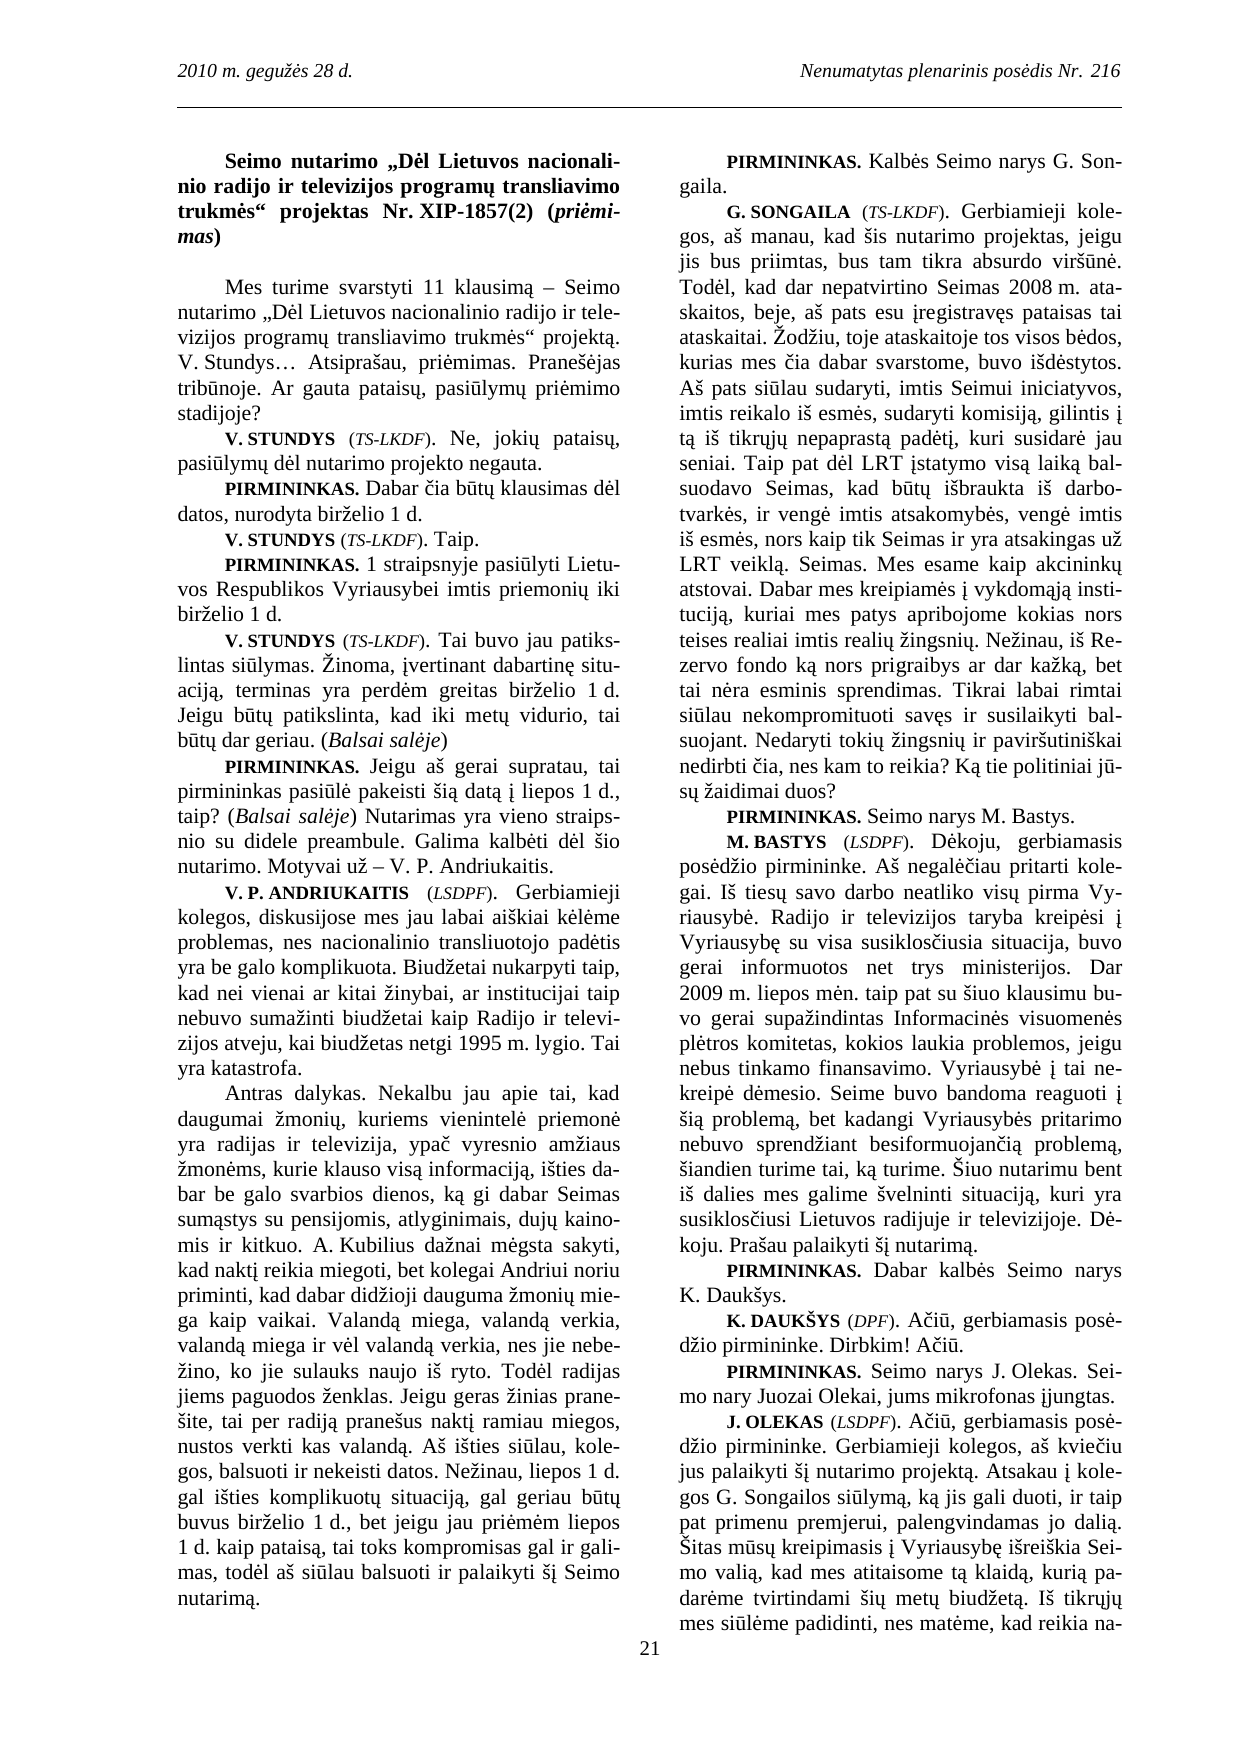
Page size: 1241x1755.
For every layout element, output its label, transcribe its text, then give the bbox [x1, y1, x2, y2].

text K. DAUKŠYS (DPF). Ačiū, ger­bia­ma­sis po­sė­džio pir­mi­nin­ke. Dirb­kim! Ačiū. [679, 1307, 1122, 1358]
text PIRMININKAS. Da­bar čia bū­tų klau­si­mas dėl da­tos, nu­ro­dy­ta bir­že­lio 1 d. [177, 475, 620, 526]
text PIRMININKAS. Da­bar kal­bės Sei­mo na­rys K. Dauk­šys. [679, 1257, 1122, 1307]
text Sei­mo nu­ta­ri­mo „Dėl Lie­tu­vos na­cio­na­li­nio ra­di­jo ir te­le­vi­zi­jos pro­gra­mų tran­slia­vi­mo truk­mės“ pro­jek­tas Nr. XIP-1857(2) (pri­ėmi­mas) [177, 148, 620, 248]
text Ant­ras da­ly­kas. Ne­kal­bu jau apie tai, kad dau­gu­mai žmo­nių, ku­riems vie­nin­te­lė prie­mo­nė yra ra­di­jas ir te­le­vi­zi­ja, ypač vy­res­nio am­žiaus žmo­nėms, ku­rie klau­so vi­są in­for­ma­ci­ją, iš­ties da­bar be ga­lo svar­bios die­nos, ką gi da­bar Sei­mas su­mąs­tys su pen­si­jo­mis, at­ly­gi­ni­mais, du­jų kai­no­mis ir kit­kuo. A. Ku­bi­lius daž­nai mėgs­ta sa­ky­ti, kad nak­tį rei­kia mie­go­ti, bet ko­le­gai An­driui no­riu pri­min­ti, kad da­bar di­džio­ji dau­gu­ma žmo­nių mie­ga kaip vai­kai. Va­lan­dą mie­ga, va­lan­dą ver­kia, va­lan­dą mie­ga ir vėl va­lan­dą ver­kia, nes jie ne­be­ži­no, ko jie su­lauks nau­jo iš ry­to. To­dėl ra­di­jas jiems pa­guo­dos žen­klas. Jei­gu ge­ras ži­nias pra­ne­ši­te, tai per ra­di­ją pra­ne­šus nak­tį ra­miau mie­gos, nu­stos verk­ti kas va­lan­dą. Aš iš­ties siū­lau, ko­le­gos, bal­suo­ti ir ne­keis­ti da­tos. Ne­ži­nau, lie­pos 1 d. gal iš­ties kom­pli­kuo­tų si­tu­a­ci­ją, gal ge­riau bū­tų bu­vus bir­že­lio 1 d., bet jei­gu jau pri­ėmėm lie­pos 1 d. kaip pa­tai­są, tai toks kom­pro­mi­sas gal ir ga­li­mas, to­dėl aš siū­lau bal­suo­ti ir pa­lai­ky­ti šį Sei­mo nu­ta­ri­mą. [177, 1080, 620, 1610]
text V. P. ANDRIUKAITIS (LSDPF). Ger­bia­mie­ji ko­le­gos, dis­ku­si­jo­se mes jau la­bai aiš­kiai kė­lė­me pro­ble­mas, nes na­cio­na­li­nio tran­sliuo­to­jo pa­dė­tis yra be ga­lo kom­pli­kuo­ta. Biu­dže­tai nu­kar­py­ti taip, kad nei vie­nai ar ki­tai ži­ny­bai, ar ins­ti­tu­ci­jai taip ne­bu­vo su­ma­žin­ti biu­dže­tai kaip Ra­di­jo ir te­le­vi­zi­jos at­ve­ju, kai biu­dže­tas net­gi 1995 m. ly­gio. Tai yra ka­tast­ro­fa. [177, 879, 620, 1080]
text G. SONGAILA (TS-LKDF). Ger­bia­mie­ji ko­le­gos, aš ma­nau, kad šis nu­ta­ri­mo pro­jek­tas, jei­gu jis bus pri­im­tas, bus tam tik­ra ab­sur­do vir­šū­nė. To­dėl, kad dar ne­pa­tvir­ti­no Sei­mas 2008 m. ata­skai­tos, be­je, aš pats esu įre­gist­ra­vęs pa­tai­sas tai ata­skai­tai. Žo­džiu, to­je ata­skai­to­je tos vi­sos bė­dos, ku­rias mes čia da­bar svars­to­me, bu­vo iš­dės­ty­tos. Aš pats siū­lau su­da­ry­ti, im­tis Sei­mui ini­cia­ty­vos, im­tis rei­ka­lo iš es­mės, su­da­ry­ti ko­mi­si­ją, gi­lin­tis į tą iš tik­rų­jų ne­pa­pras­tą pa­dė­tį, ku­ri su­si­da­rė jau se­niai. Taip pat dėl LRT įsta­ty­mo vi­są lai­ką bal­suo­da­vo Sei­mas, kad bū­tų iš­brauk­ta iš dar­bo­tvarkės, ir ven­gė im­tis at­sa­ko­my­bės, ven­gė im­tis iš es­mės, nors kaip tik Sei­mas ir yra at­sa­kin­gas už LRT veik­lą. Sei­mas. Mes esa­me kaip ak­ci­nin­kų at­sto­vai. Da­bar mes krei­pia­mės į vyk­do­mą­ją ins­ti­tu­ci­ją, ku­riai mes pa­tys ap­ri­bo­jo­me ko­kias nors tei­ses re­a­liai im­tis re­a­lių žings­nių. Ne­ži­nau, iš Re­zer­vo fon­do ką nors pri­grai­bys ar dar kaž­ką, bet tai nė­ra es­mi­nis spren­di­mas. Tik­rai la­bai rim­tai siū­lau ne­kom­pro­mi­tuo­ti sa­vęs ir su­si­lai­ky­ti bal­suo­jant. Ne­da­ry­ti to­kių žings­nių ir pa­vir­šu­ti­niš­kai ne­dirb­ti čia, nes kam to rei­kia? Ką tie po­li­ti­niai jū­sų žai­di­mai duos? [679, 198, 1122, 803]
text J. OLEKAS (LSDPF). Ačiū, ger­bia­ma­sis po­sė­džio pir­mi­nin­ke. Ger­bia­mie­ji ko­le­gos, aš kvie­čiu jus pa­lai­ky­ti šį nu­ta­ri­mo pro­jek­tą. At­sa­kau į ko­le­gos G. Son­gai­los siū­ly­mą, ką jis ga­li duo­ti, ir taip pat pri­me­nu prem­je­rui, pa­leng­vin­da­mas jo da­lią. Ši­tas mū­sų krei­pi­ma­sis į Vy­riau­sy­bę iš­reiš­kia Sei­mo va­lią, kad mes ati­tai­so­me tą klai­dą, ku­rią pa­da­rė­me tvir­tin­da­mi šių me­tų biu­dže­tą. Iš tik­rų­jų mes siū­lė­me pa­di­din­ti, nes ma­tė­me, kad rei­kia na­ [679, 1408, 1122, 1635]
text PIRMININKAS. 1 straips­ny­je pa­siū­ly­ti Lie­tu­vos Res­pub­li­kos Vy­riau­sy­bei im­tis prie­mo­nių iki bir­že­lio 1 d. [177, 551, 620, 627]
text PIRMININKAS. Jei­gu aš ge­rai su­pra­tau, tai pir­mi­nin­kas pa­siū­lė pa­keis­ti šią da­tą į lie­pos 1 d., taip? (Bal­sai sa­lė­je) Nu­ta­ri­mas yra vie­no straips­nio su di­de­le pre­am­bu­le. Ga­li­ma kal­bė­ti dėl šio nu­ta­ri­mo. Mo­ty­vai už – V. P. An­driu­kai­tis. [177, 753, 620, 879]
text PIRMININKAS. Sei­mo na­rys M. Bas­tys. [679, 803, 1122, 828]
text PIRMININKAS. Sei­mo na­rys J. Ole­kas. Sei­mo na­ry Juo­zai Ole­kai, jums mik­ro­fo­nas įjung­tas. [679, 1358, 1122, 1408]
text PIRMININKAS. Kal­bės Sei­mo na­rys G. Son­gai­la. [679, 148, 1122, 198]
text V. STUNDYS (TS-LKDF). Ne, jo­kių pa­tai­sų, pa­siū­ly­mų dėl nu­ta­ri­mo pro­jek­to ne­gau­ta. [177, 425, 620, 475]
text V. STUNDYS (TS-LKDF). Taip. [177, 526, 620, 551]
text V. STUNDYS (TS-LKDF). Tai bu­vo jau pa­tiks­lin­tas siū­ly­mas. Ži­no­ma, įver­ti­nant da­bar­ti­nę si­tu­a­ci­ją, ter­mi­nas yra per­dėm grei­tas bir­že­lio 1 d. Jei­gu bū­tų pa­tiks­lin­ta, kad iki me­tų vi­du­rio, tai bū­tų dar ge­riau. (Bal­sai sa­lė­je) [177, 627, 620, 753]
text M. BASTYS (LSDPF). Dė­ko­ju, ger­bia­ma­sis po­sė­džio pir­mi­nin­ke. Aš ne­ga­lė­čiau pri­tar­ti ko­le­gai. Iš tie­sų sa­vo dar­bo ne­at­li­ko vi­sų pir­ma Vy­riau­sy­bė. Ra­di­jo ir te­le­vi­zi­jos ta­ry­ba krei­pė­si į Vy­riau­sy­bę su vi­sa su­si­klos­čiu­sia si­tu­a­ci­ja, bu­vo ge­rai in­for­muo­tos net trys mi­nis­te­ri­jos. Dar 2009 m. lie­pos mėn. taip pat su šiuo klau­si­mu bu­vo ge­rai su­pa­žin­din­tas In­for­ma­ci­nės vi­suo­me­nės plėt­ros ko­mi­te­tas, ko­kios lau­kia pro­ble­mos, jei­gu ne­bus tin­ka­mo fi­nan­sa­vi­mo. Vy­riau­sy­bė į tai ne­krei­pė dė­me­sio. Sei­me bu­vo ban­do­ma re­a­guo­ti į šią pro­ble­mą, bet ka­dan­gi Vy­riau­sy­bės pri­ta­ri­mo ne­bu­vo spren­džiant be­si­for­muo­jan­čią pro­ble­mą, šian­dien tu­ri­me tai, ką tu­ri­me. Šiuo nu­ta­ri­mu bent iš da­lies mes ga­li­me švel­nin­ti si­tu­a­ci­ją, ku­ri yra su­si­klos­čiu­si Lie­tu­vos ra­di­ju­je ir te­le­vi­zi­jo­je. Dė­ko­ju. Pra­šau pa­lai­ky­ti šį nu­ta­ri­mą. [679, 828, 1122, 1257]
text Mes tu­ri­me svars­ty­ti 11 klau­si­mą – Sei­mo nu­ta­ri­mo „Dėl Lie­tu­vos na­cio­na­li­nio ra­di­jo ir te­le­vi­zi­jos pro­gra­mų tran­slia­vi­mo truk­mės“ pro­jek­tą. V. Stun­dys… At­si­pra­šau, pri­ėmi­mas. Pra­ne­šė­jas tri­bū­no­je. Ar gau­ta pa­tai­sų, pa­siū­ly­mų pri­ėmi­mo sta­di­jo­je? [177, 274, 620, 425]
